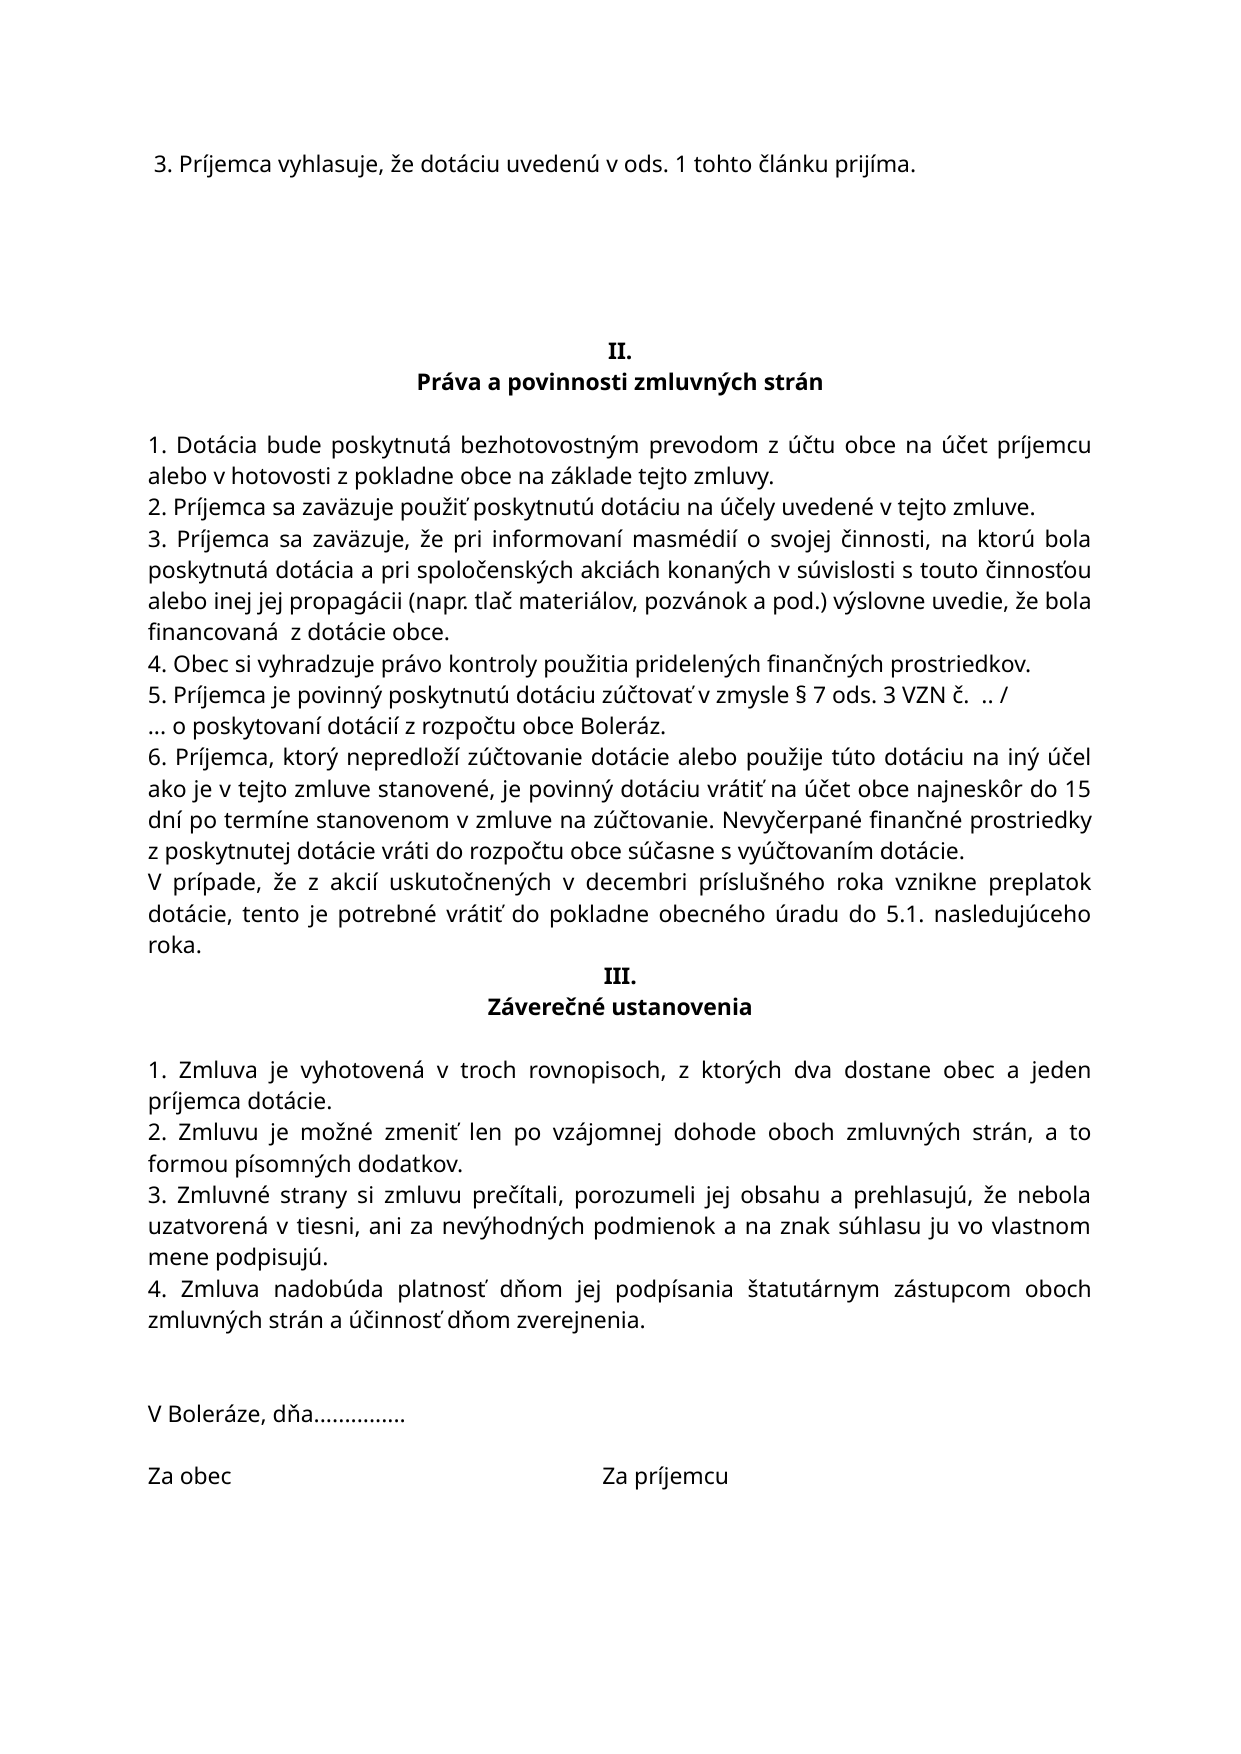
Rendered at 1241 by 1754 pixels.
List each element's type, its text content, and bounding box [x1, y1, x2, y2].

text V prípade, že z akcií uskutočnených v decembri príslušného roka vznikne preplatok dotácie, tento je potrebné vrátiť do pokladne obecného úradu do 5.1. nasledujúceho roka. [148, 866, 1093, 960]
text 4. Obec si vyhradzuje právo kontroly použitia pridelených finančných prostriedkov. [148, 648, 1093, 679]
text 3. Zmluvné strany si zmluvu prečítali, porozumeli jej obsahu a prehlasujú, že nebola uzatvorená v tiesni, ani za nevýhodných podmienok a na znak súhlasu ju vo vlastnom mene podpisujú. [148, 1179, 1093, 1273]
text 2. Príjemca sa zaväzuje použiť poskytnutú dotáciu na účely uvedené v tejto zmluve. [148, 491, 1093, 523]
text 3. Príjemca sa zaväzuje, že pri informovaní masmédií o svojej činnosti, na ktorú bola poskytnutá dotácia a pri spoločenských akciách konaných v súvislosti s touto činnosťou alebo inej jej propagácii (napr. tlač materiálov, pozvánok a pod.) výslovne uvedie, že bola financovaná z dotácie obce. [148, 523, 1093, 648]
text 5. Príjemca je povinný poskytnutú dotáciu zúčtovať v zmysle § 7 ods. 3 VZN č. .. / [148, 679, 1093, 710]
text III. [148, 960, 1093, 991]
text 3. Príjemca vyhlasuje, že dotáciu uvedenú v ods. 1 tohto článku prijíma. [148, 148, 1093, 179]
text 1. Dotácia bude poskytnutá bezhotovostným prevodom z účtu obce na účet príjemcu alebo v hotovosti z pokladne obce na základe tejto zmluvy. [148, 429, 1093, 491]
text 6. Príjemca, ktorý nepredloží zúčtovanie dotácie alebo použije túto dotáciu na iný účel ako je v tejto zmluve stanovené, je povinný dotáciu vrátiť na účet obce najneskôr do 15 dní po termíne stanovenom v zmluve na zúčtovanie. Nevyčerpané finančné prostriedky z poskytnutej dotácie vráti do rozpočtu obce súčasne s vyúčtovaním dotácie. [148, 741, 1093, 866]
text Záverečné ustanovenia [148, 991, 1093, 1023]
text ... o poskytovaní dotácií z rozpočtu obce Boleráz. [148, 710, 1093, 741]
text Za obec Za príjemcu [148, 1460, 1093, 1491]
text 2. Zmluvu je možné zmeniť len po vzájomnej dohode oboch zmluvných strán, a to formou písomných dodatkov. [148, 1116, 1093, 1179]
text V Boleráze, dňa............... [148, 1398, 1093, 1429]
text II. [148, 335, 1093, 366]
text 4. Zmluva nadobúda platnosť dňom jej podpísania štatutárnym zástupcom oboch zmluvných strán a účinnosť dňom zverejnenia. [148, 1273, 1093, 1335]
text Práva a povinnosti zmluvných strán [148, 366, 1093, 398]
text 1. Zmluva je vyhotovená v troch rovnopisoch, z ktorých dva dostane obec a jeden príjemca dotácie. [148, 1054, 1093, 1116]
